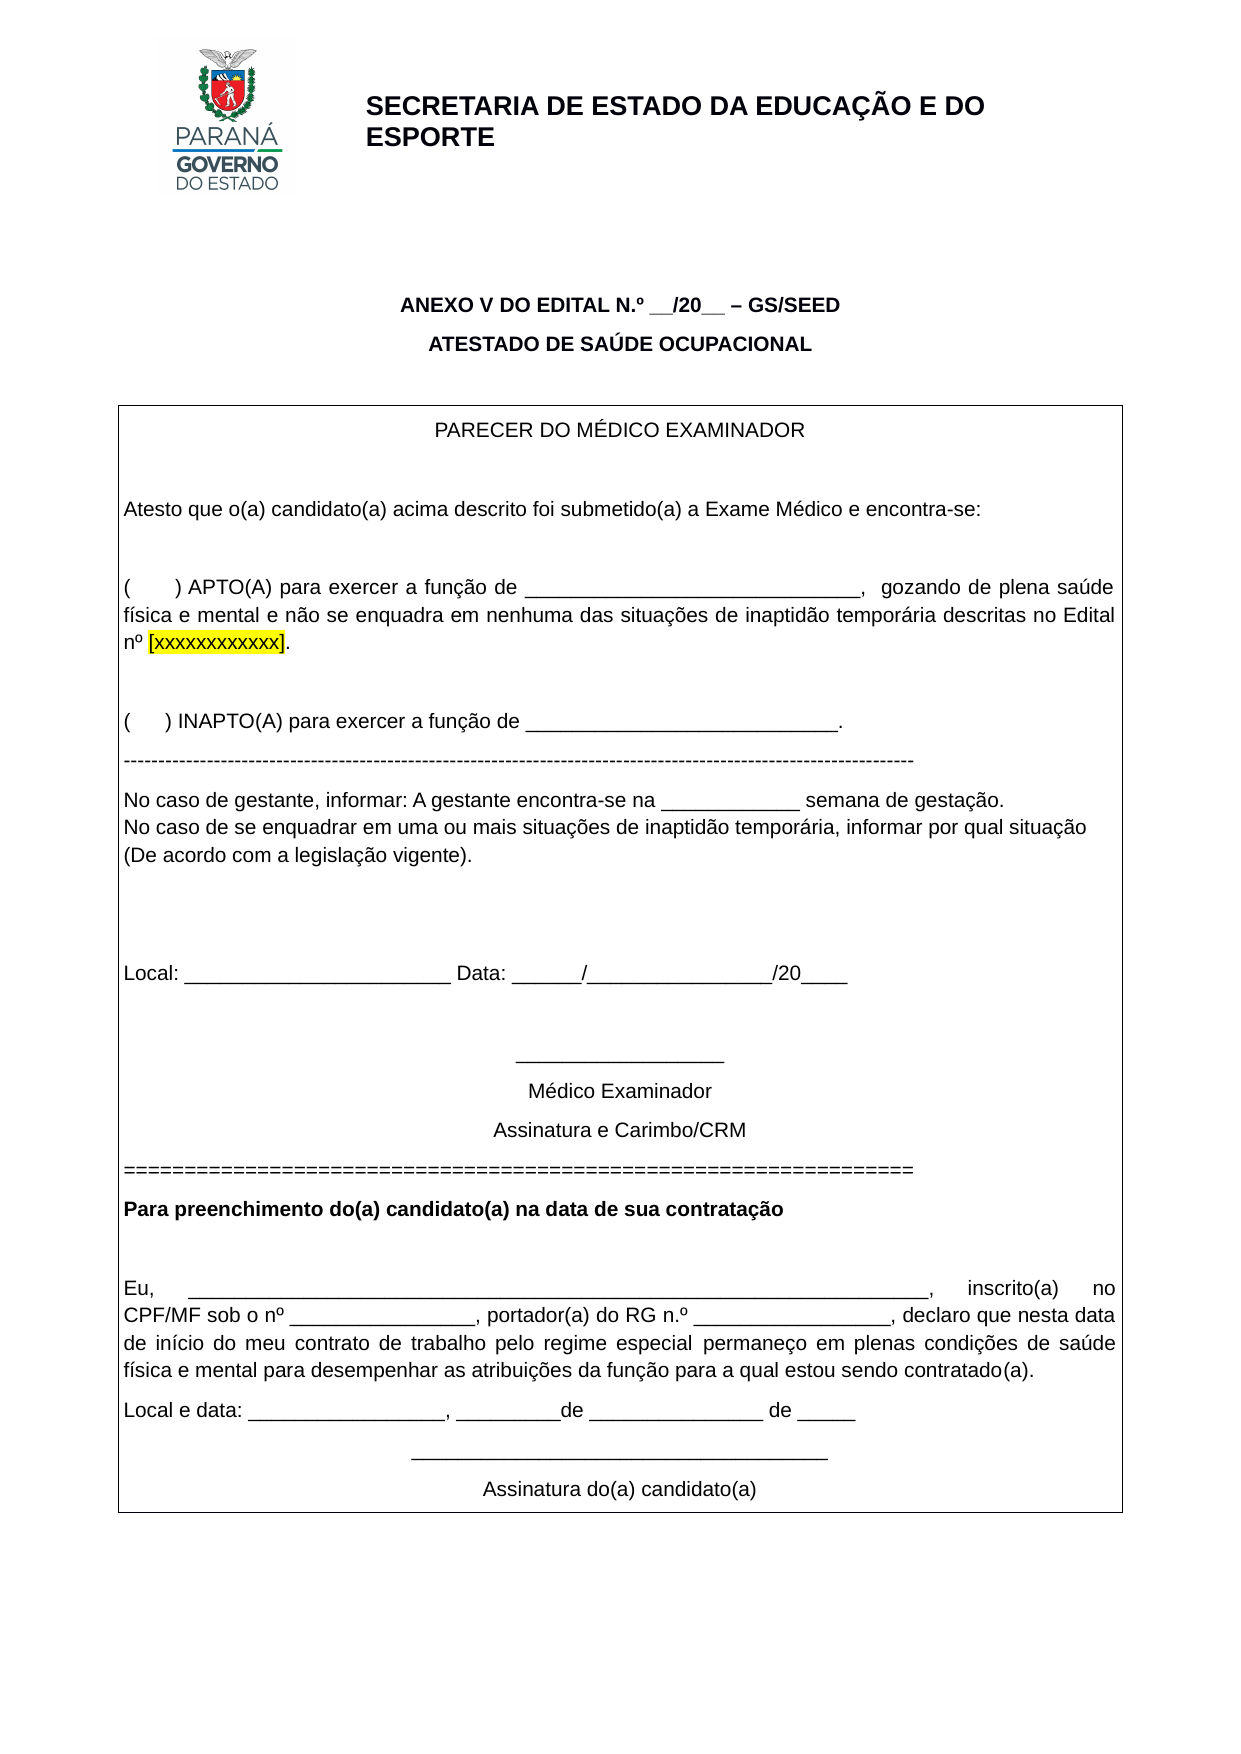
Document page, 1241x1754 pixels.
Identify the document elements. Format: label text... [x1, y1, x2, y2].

picture [153, 37, 298, 196]
text ATESTADO DE SAÚDE OCUPACIONAL [118, 332, 1122, 356]
text ANEXO V DO EDITAL N.º __/20__ – GS/SEED [118, 293, 1122, 317]
table_header PARECER DO MÉDICO EXAMINADOR Atesto que o(a) candidato(a) acima descrito foi submetido(a) a Exame Médico e encontra-se: ( ) APTO(A) para exercer a função de _____________________________, gozando de plena saúde física e mental e não se enquadra em nenhuma das situações de inaptidão temporária descritas no Edital nº [xxxxxxxxxxxx]. ( ) INAPTO(A) para exercer a função de ___________________________. ------------------------------------------------------------------------------------------------------------------ No caso de gestante, informar: A gestante encontra-se na ____________ semana de gestação. No caso de se enquadrar em uma ou mais situações de inaptidão temporária, informar por qual situação (De acordo com a legislação vigente). Local: _______________________ Data: ______/________________/20____ __________________ Médico Examinador Assinatura e Carimbo/CRM ================================================================= Para preenchimento do(a) candidato(a) na data de sua contratação Eu, ________________________________________________________________, inscrito(a) no CPF/MF sob o nº ________________, portador(a) do RG n.º _________________, declaro que nesta data de início do meu contrato de trabalho pelo regime especial permaneço em plenas condições de saúde física e mental para desempenhar as atribuições da função para a qual estou sendo contratado(a). Local e data: _________________, _________de _______________ de _____ ____________________________________ Assinatura do(a) candidato(a) [119, 406, 1122, 1512]
